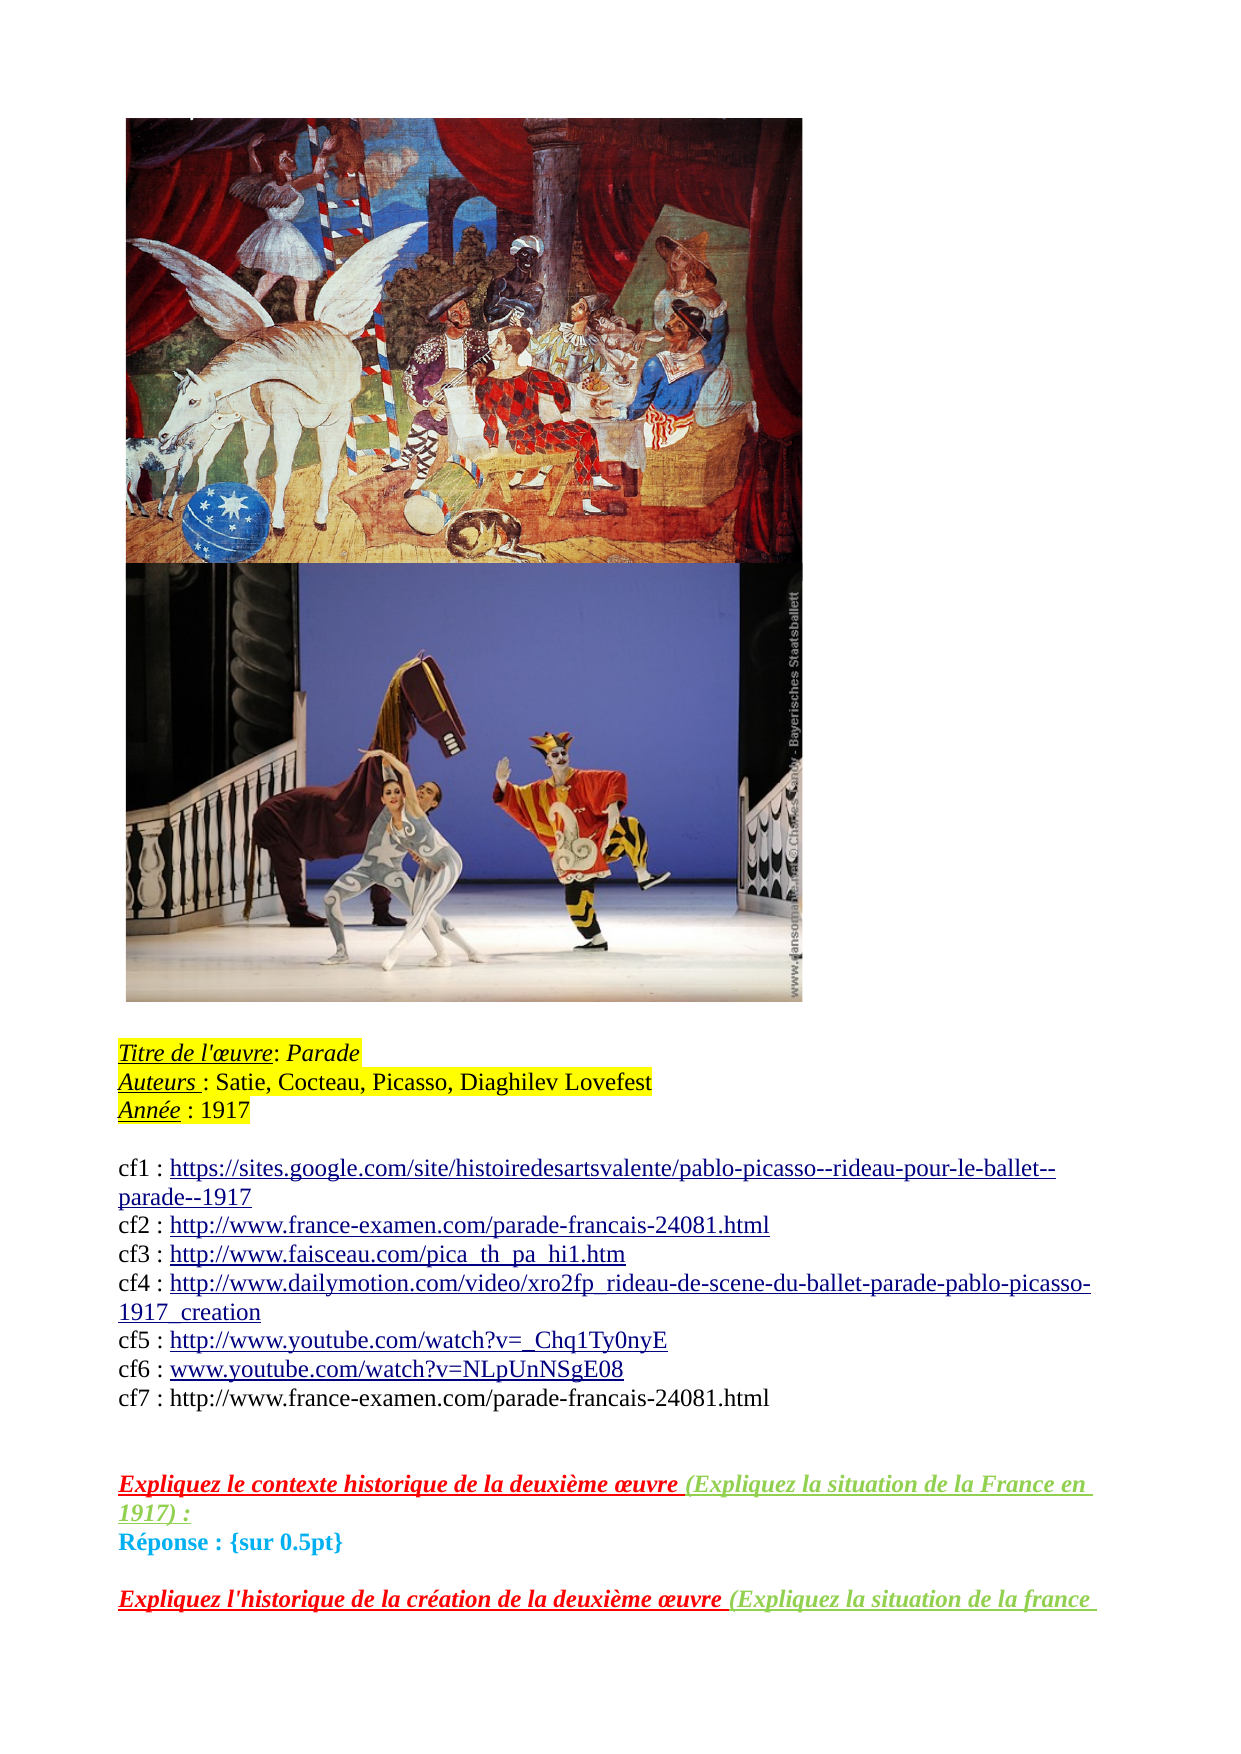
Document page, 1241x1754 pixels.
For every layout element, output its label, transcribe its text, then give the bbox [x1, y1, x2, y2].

picture [125, 118, 803, 1002]
text cf3 : http://www.faisceau.com/pica_th_pa_hi1.htm [118, 1239, 1122, 1268]
text Année : 1917 [118, 1096, 1122, 1124]
text Auteurs : Satie, Cocteau, Picasso, Diaghilev Lovefest [118, 1067, 1122, 1096]
text cf6 : www.youtube.com/watch?v=NLpUnNSgE08 [118, 1354, 1122, 1383]
text cf7 : http://www.france-examen.com/parade-francais-24081.html [118, 1383, 1122, 1412]
text cf4 : http://www.dailymotion.com/video/xro2fp_rideau-de-scene-du-ballet-parade-pablo-picasso-1917_creation [118, 1268, 1122, 1326]
text Titre de l'œuvre: Parade [118, 1038, 1122, 1067]
text Expliquez le contexte historique de la deuxième œuvre (Expliquez la situation de la France en 1917) : [118, 1469, 1122, 1527]
text cf2 : http://www.france-examen.com/parade-francais-24081.html [118, 1211, 1122, 1239]
text cf1 : https://sites.google.com/site/histoiredesartsvalente/pablo-picasso--rideau-pour-le-ballet--parade--1917 [118, 1153, 1122, 1211]
text Expliquez l'historique de la création de la deuxième œuvre (Expliquez la situation de la france [118, 1584, 1122, 1613]
text cf5 : http://www.youtube.com/watch?v=_Chq1Ty0nyE [118, 1326, 1122, 1354]
text Réponse : {sur 0.5pt} [118, 1527, 1122, 1556]
